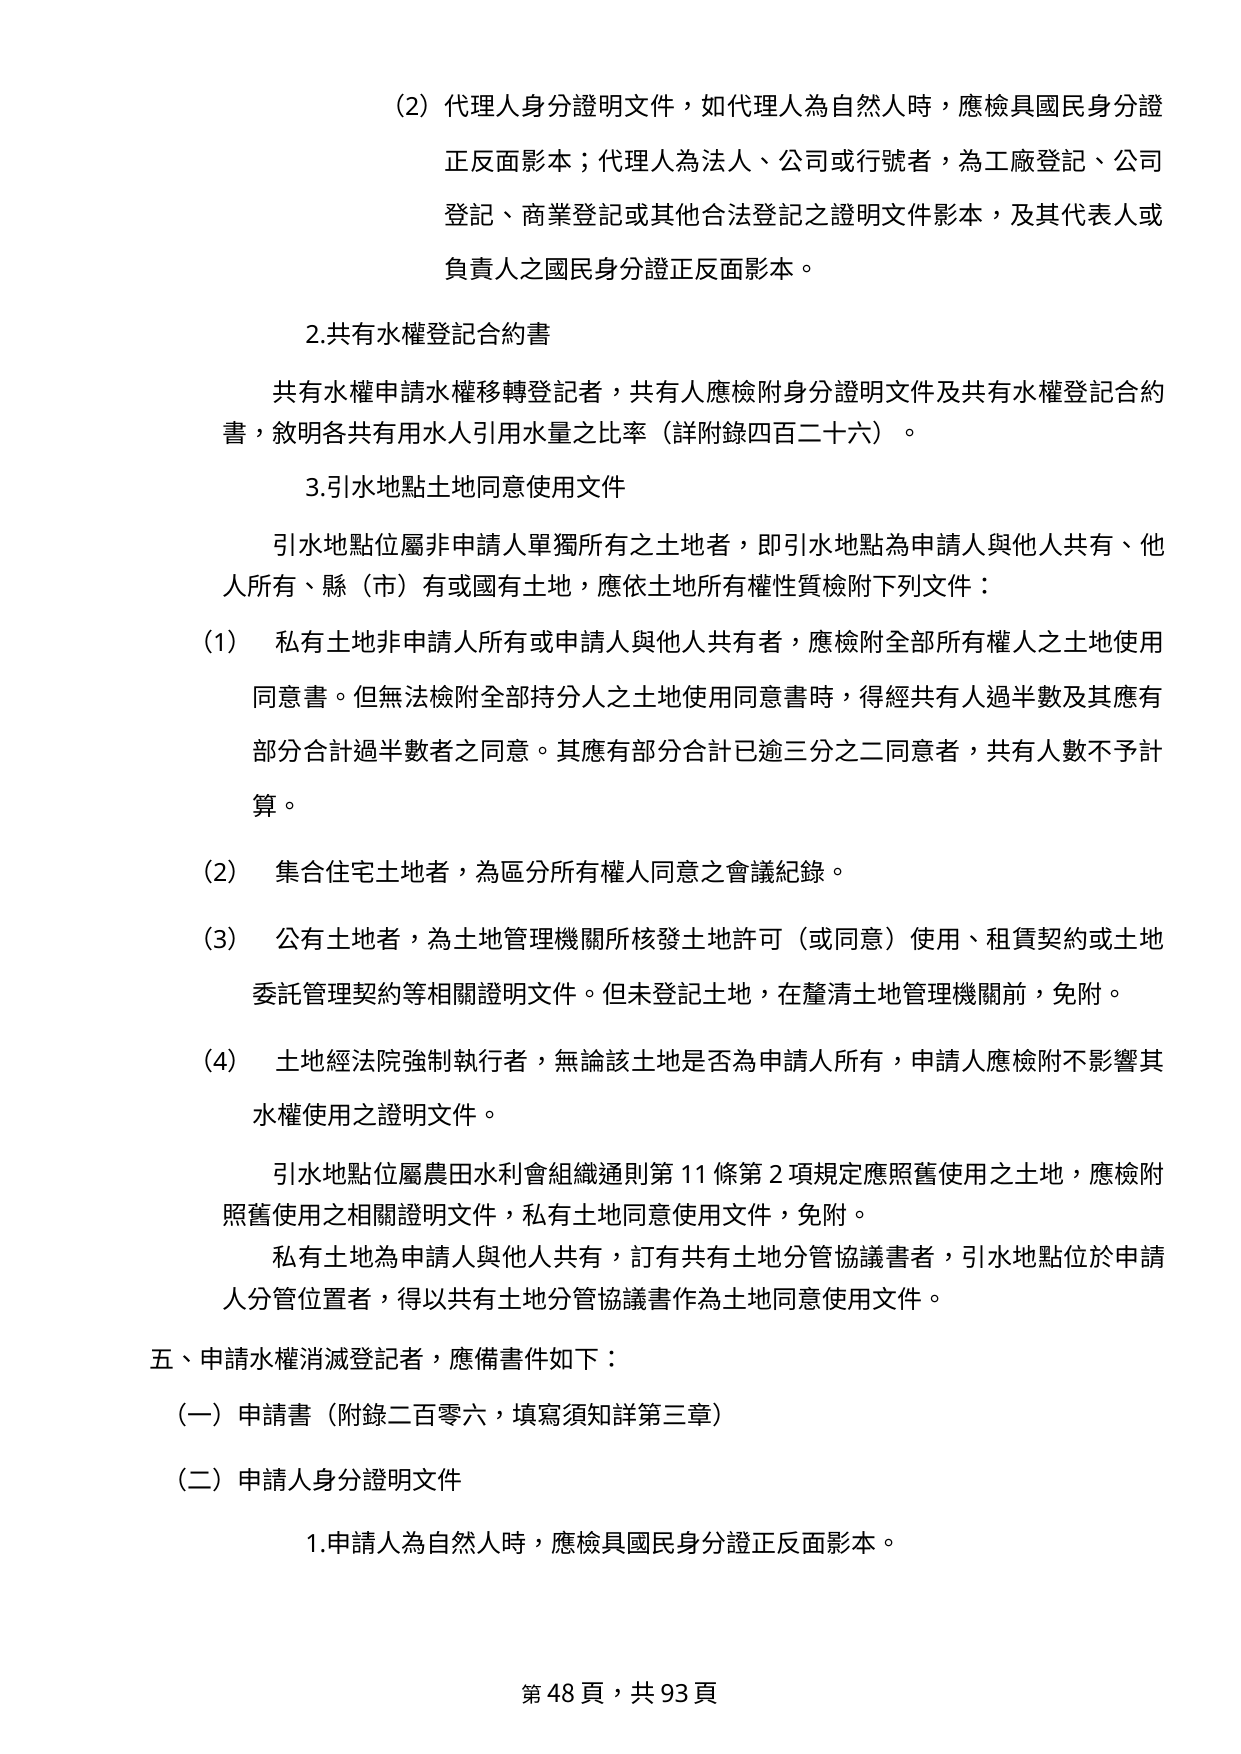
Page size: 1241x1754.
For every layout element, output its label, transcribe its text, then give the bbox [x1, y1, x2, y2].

subtitle 代理人身分證明文件，如代理人為自然人時，應檢具國民身分證正反面影本；代理人為法人、公司或行號者，為工廠登記、公司登記、商業登記或其他合法登記之證明文件影本，及其代表人或負責人之國民身分證正反面影本。 [444, 87, 1165, 286]
subtitle 私有土地非申請人所有或申請人與他人共有者，應檢附全部所有權人之土地使用同意書。但無法檢附全部持分人之土地使用同意書時，得經共有人過半數及其應有部分合計過半數者之同意。其應有部分合計已逾三分之二同意者，共有人數不予計算。 [252, 623, 1165, 822]
text 引水地點位屬農田水利會組織通則第11條第2項規定應照舊使用之土地，應檢附照舊使用之相關證明文件，私有土地同意使用文件，免附。 [222, 1150, 1165, 1233]
subtitle 共有水權登記合約書 [326, 317, 1165, 351]
subtitle 土地經法院強制執行者，無論該土地是否為申請人所有，申請人應檢附不影響其水權使用之證明文件。 [252, 1041, 1165, 1132]
subtitle 集合住宅土地者，為區分所有權人同意之會議紀錄。 [252, 853, 1165, 889]
text 共有水權申請水權移轉登記者，共有人應檢附身分證明文件及共有水權登記合約書，敘明各共有用水人引用水量之比率（詳附錄四百七十一）。 [222, 368, 1165, 451]
subtitle 申請書（附錄二百十，填寫須知詳第三章） [237, 1396, 1165, 1432]
subtitle 引水地點土地同意使用文件 [326, 470, 1165, 504]
subtitle 申請水權消滅登記者，應備書件如下： [199, 1335, 1165, 1377]
text 引水地點位屬非申請人單獨所有之土地者，即引水地點為申請人與他人共有、他人所有、縣（市）有或國有土地，應依土地所有權性質檢附下列文件： [222, 521, 1165, 604]
text 私有土地為申請人與他人共有，訂有共有土地分管協議書者，引水地點位於申請人分管位置者，得以共有土地分管協議書作為土地同意使用文件。 [222, 1233, 1165, 1316]
subtitle 申請人為自然人時，應檢具國民身分證正反面影本。 [326, 1526, 1165, 1560]
subtitle 公有土地者，為土地管理機關所核發土地許可（或同意）使用、租賃契約或土地委託管理契約等相關證明文件。但未登記土地，在釐清土地管理機關前，免附。 [252, 920, 1165, 1010]
subtitle 申請人身分證明文件 [237, 1462, 1165, 1496]
